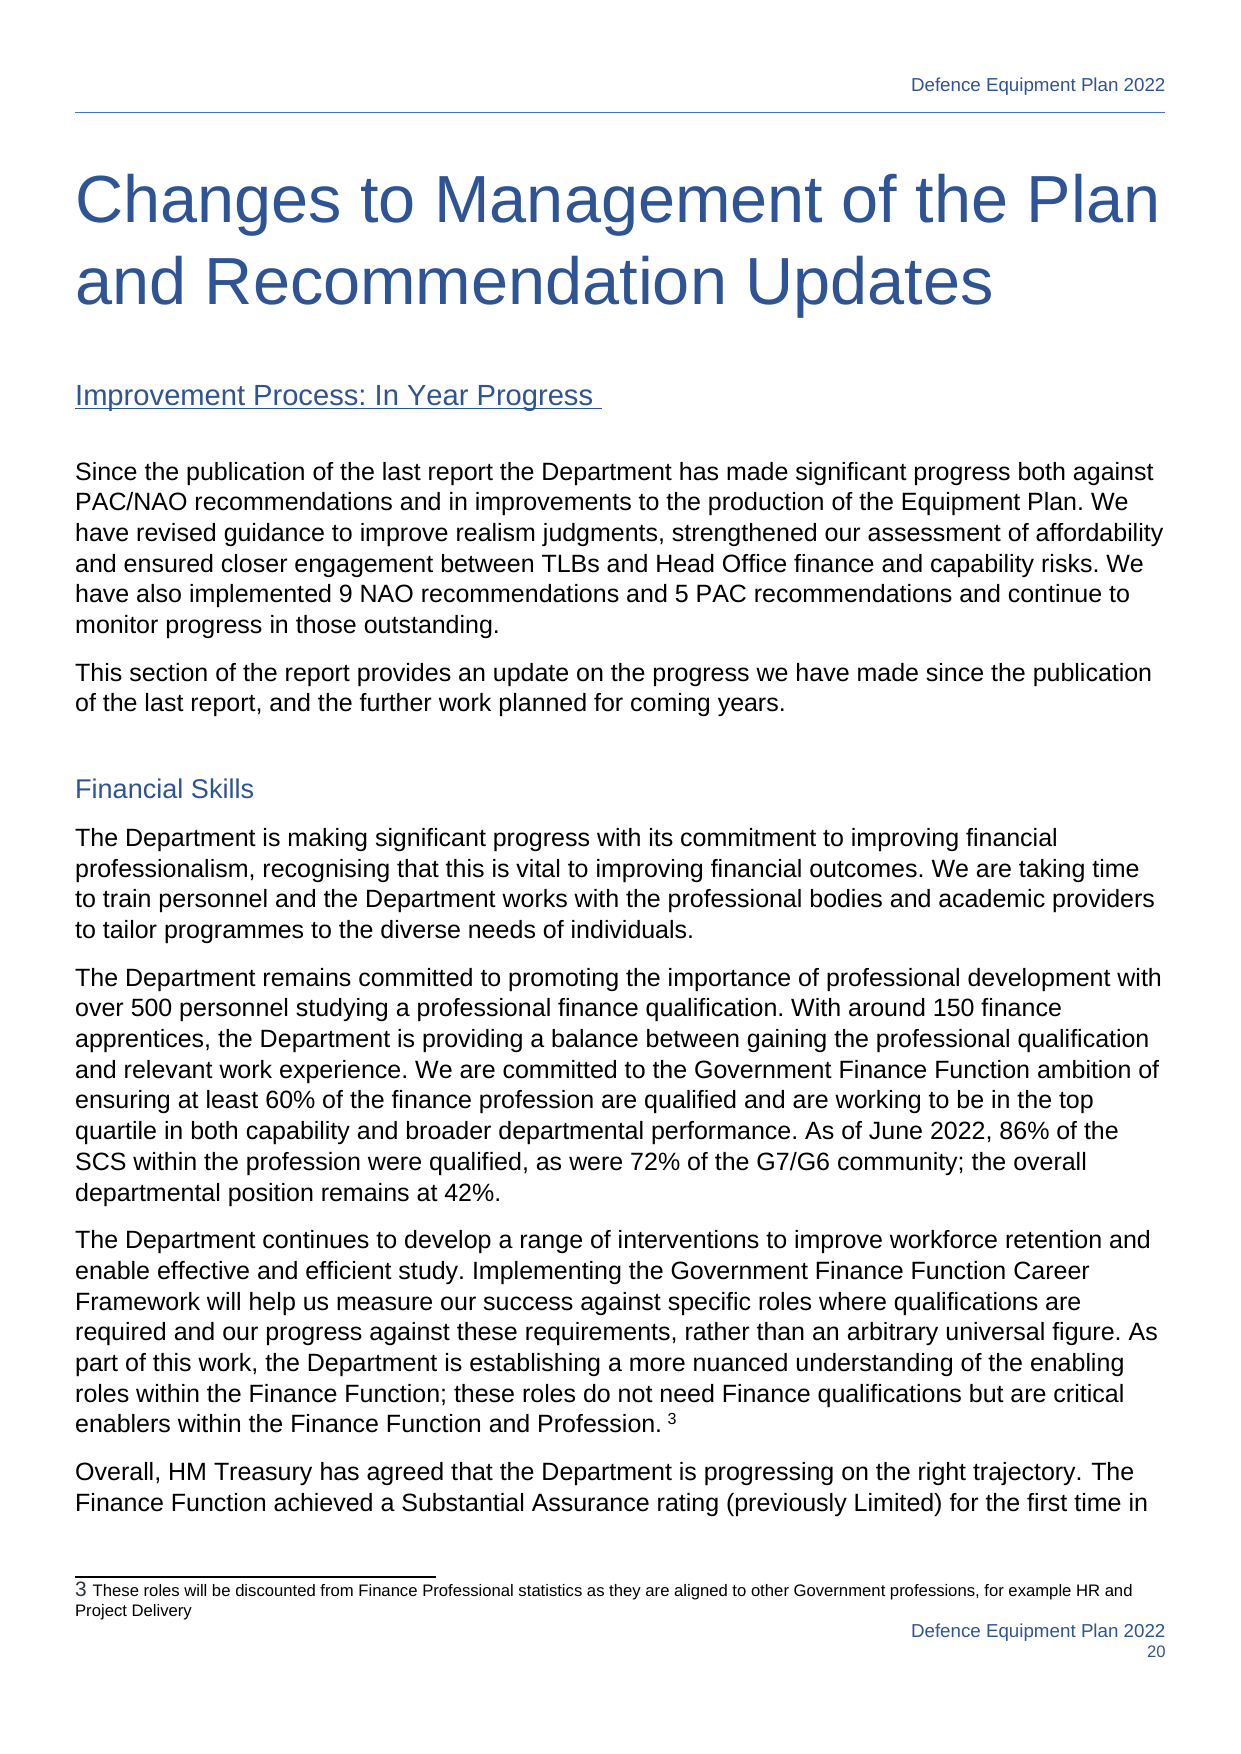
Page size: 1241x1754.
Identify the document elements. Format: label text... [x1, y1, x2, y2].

text The Department is making significant progress with its commitment to improving financial professionalism, recognising that this is vital to improving financial outcomes. We are taking time to train personnel and the Department works with the professional bodies and academic providers to tailor programmes to the diverse needs of individuals. [75, 823, 1165, 944]
text Overall, HM Treasury has agreed that the Department is progressing on the right trajectory. The Finance Function achieved a Substantial Assurance rating (previously Limited) for the first time in [75, 1457, 1165, 1516]
text Since the publication of the last report the Department has made significant progress both against PAC/NAO recommendations and in improvements to the production of the Equipment Plan. We have revised guidance to improve realism judgments, strengthened our assessment of affordability and ensured closer engagement between TLBs and Head Office finance and capability risks. We have also implemented 9 NAO recommendations and 5 PAC recommendations and continue to monitor progress in those outstanding. [75, 457, 1165, 639]
text The Department continues to develop a range of interventions to improve workforce retention and enable effective and efficient study. Implementing the Government Finance Function Career Framework will help us measure our success against specific roles where qualifications are required and our progress against these requirements, rather than an arbitrary universal figure. As part of this work, the Department is establishing a more nuanced understanding of the enabling roles within the Finance Function; these roles do not need Finance qualifications but are critical enablers within the Finance Function and Profession. [75, 1225, 1165, 1438]
text Financial Skills [75, 773, 1165, 804]
text These roles will be discounted from Finance Professional statistics as they are aligned to other Government professions, for example HR and Project Delivery [75, 1577, 1165, 1620]
subtitle Improvement Process: In Year Progress [75, 378, 1165, 412]
text The Department remains committed to promoting the importance of professional development with over 500 personnel studying a professional finance qualification. With around 150 finance apprentices, the Department is providing a balance between gaining the professional qualification and relevant work experience. We are committed to the Government Finance Function ambition of ensuring at least 60% of the finance profession are qualified and are working to be in the top quartile in both capability and broader departmental performance. As of June 2022, 86% of the SCS within the profession were qualified, as were 72% of the G7/G6 community; the overall departmental position remains at 42%. [75, 962, 1165, 1206]
text This section of the report provides an update on the progress we have made since the publication of the last report, and the further work planned for coming years. [75, 658, 1165, 717]
subtitle Changes to Management of the Plan and Recommendation Updates [75, 159, 1165, 318]
